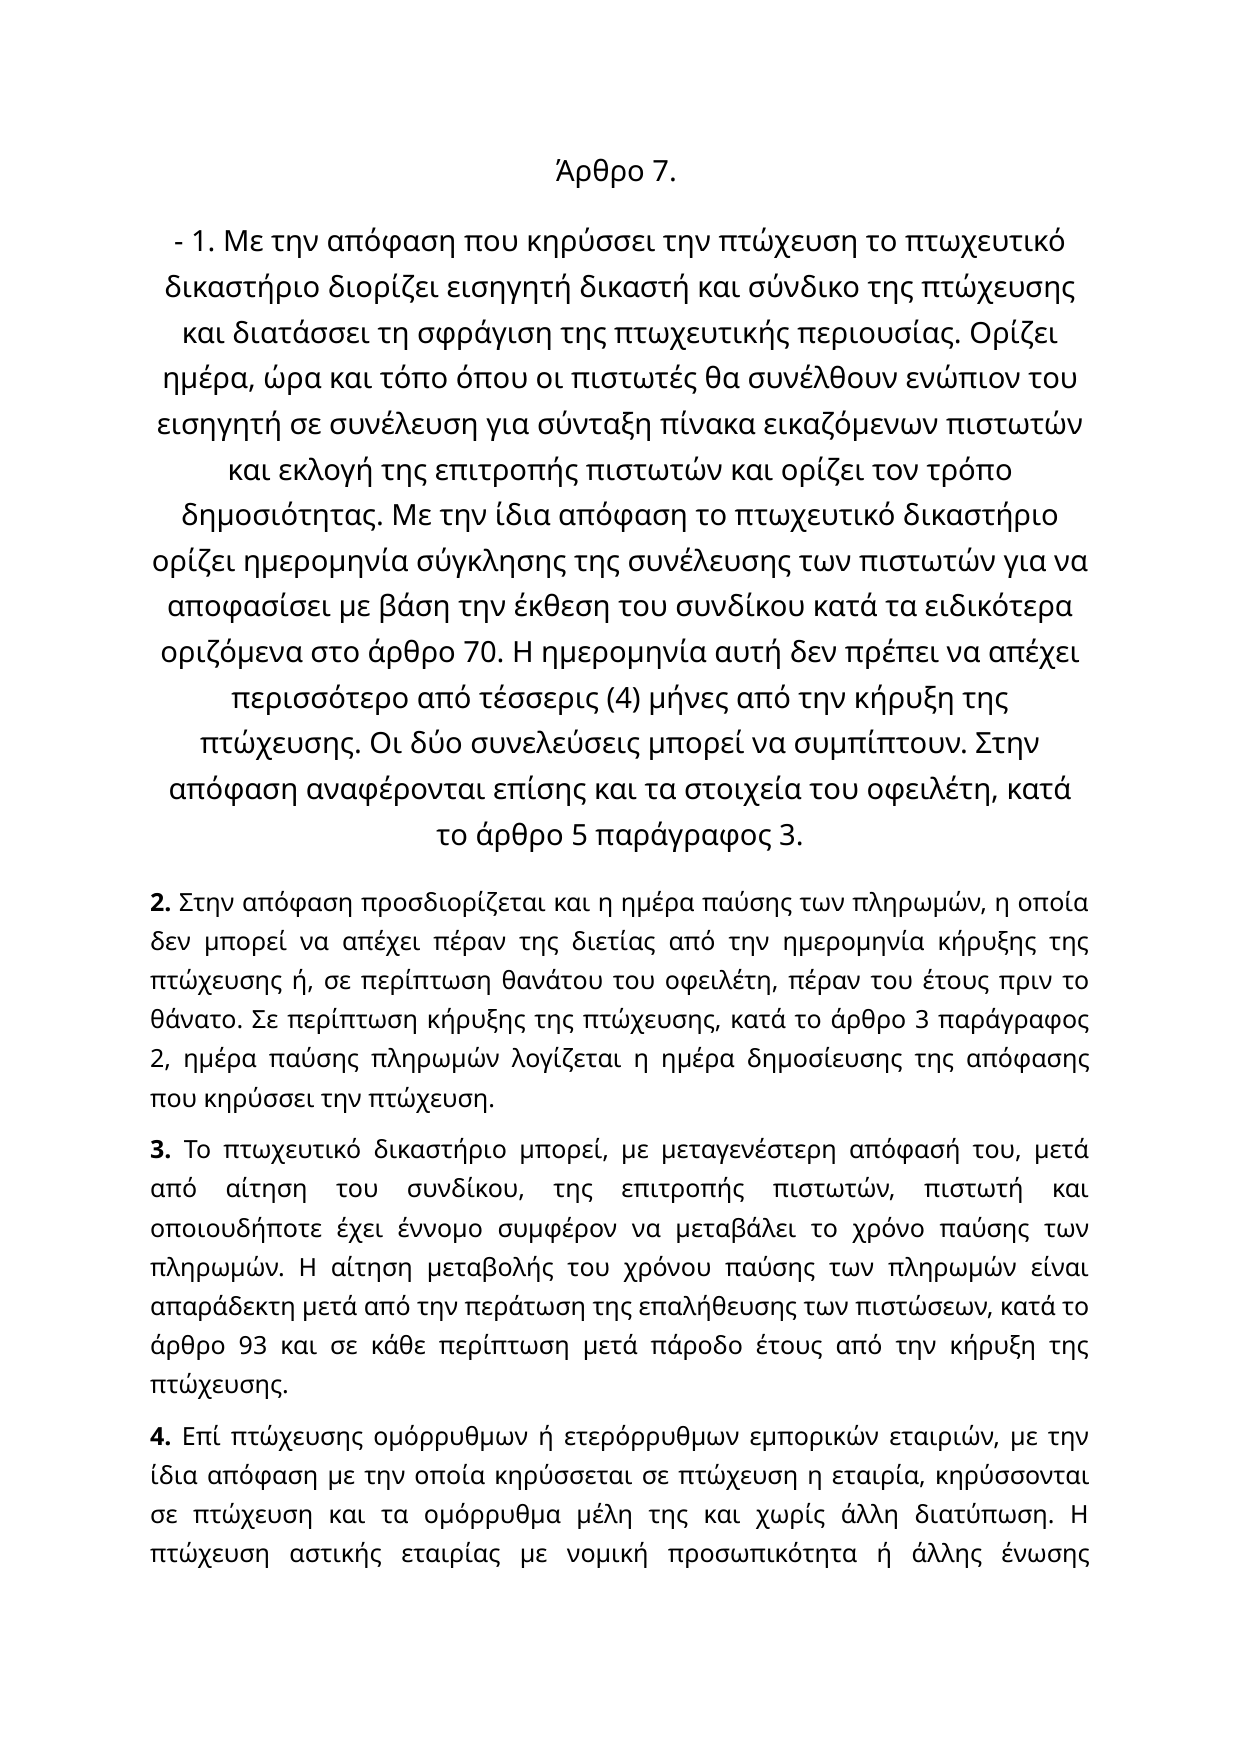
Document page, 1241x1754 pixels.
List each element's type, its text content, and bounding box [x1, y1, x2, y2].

text 3. Το πτωχευτικό δικαστήριο μπορεί, με μεταγενέστερη απόφασή του, μετά από αίτηση του συνδίκου, της επιτροπής πιστωτών, πιστωτή και οποιουδήποτε έχει έννομο συμφέρον να μεταβάλει το χρόνο παύσης των πληρωμών. Η αίτηση μεταβολής του χρόνου παύσης των πληρωμών είναι απαράδεκτη μετά από την περάτωση της επαλήθευσης των πιστώσεων, κατά το άρθρο 93 και σε κάθε περίπτωση μετά πάροδο έτους από την κήρυξη της πτώχευσης. [150, 1132, 1090, 1401]
subtitle Άρθρο 7. [150, 150, 1090, 190]
text 2. Στην απόφαση προσδιορίζεται και η ημέρα παύσης των πληρωμών, η οποία δεν μπορεί να απέχει πέραν της διετίας από την ημερομηνία κήρυξης της πτώχευσης ή, σε περίπτωση θανάτου του οφειλέτη, πέραν του έτους πριν το θάνατο. Σε περίπτωση κήρυξης της πτώχευσης, κατά το άρθρο 3 παράγραφος 2, ημέρα παύσης πληρωμών λογίζεται η ημέρα δημοσίευσης της απόφασης που κηρύσσει την πτώχευση. [150, 884, 1090, 1114]
subtitle - 1. Με την απόφαση που κηρύσσει την πτώχευση το πτωχευτικό δικαστήριο διορίζει εισηγητή δικαστή και σύνδικο της πτώχευσης και διατάσσει τη σφράγιση της πτωχευτικής περιουσίας. Ορίζει ημέρα, ώρα και τόπο όπου οι πιστωτές θα συνέλθουν ενώπιον του εισηγητή σε συνέλευση για σύνταξη πίνακα εικαζόμενων πιστωτών και εκλογή της επιτροπής πιστωτών και ορίζει τον τρόπο δημοσιότητας. Με την ίδια απόφαση το πτωχευτικό δικαστήριο ορίζει ημερομηνία σύγκλησης της συνέλευσης των πιστωτών για να αποφασίσει με βάση την έκθεση του συνδίκου κατά τα ειδικότερα οριζόμενα στο άρθρο 70. Η ημερομηνία αυτή δεν πρέπει να απέχει περισσότερο από τέσσερις (4) μήνες από την κήρυξη της πτώχευσης. Οι δύο συνελεύσεις μπορεί να συμπίπτουν. Στην απόφαση αναφέρονται επίσης και τα στοιχεία του οφειλέτη, κατά το άρθρο 5 παράγραφος 3. [150, 221, 1090, 853]
text 4. Επί πτώχευσης ομόρρυθμων ή ετερόρρυθμων εμπορικών εταιριών, με την ίδια απόφαση με την οποία κηρύσσεται σε πτώχευση η εταιρία, κηρύσσονται σε πτώχευση και τα ομόρρυθμα μέλη της και χωρίς άλλη διατύπωση. Η πτώχευση αστικής εταιρίας με νομική προσωπικότητα ή άλλης ένωσης [150, 1418, 1090, 1570]
